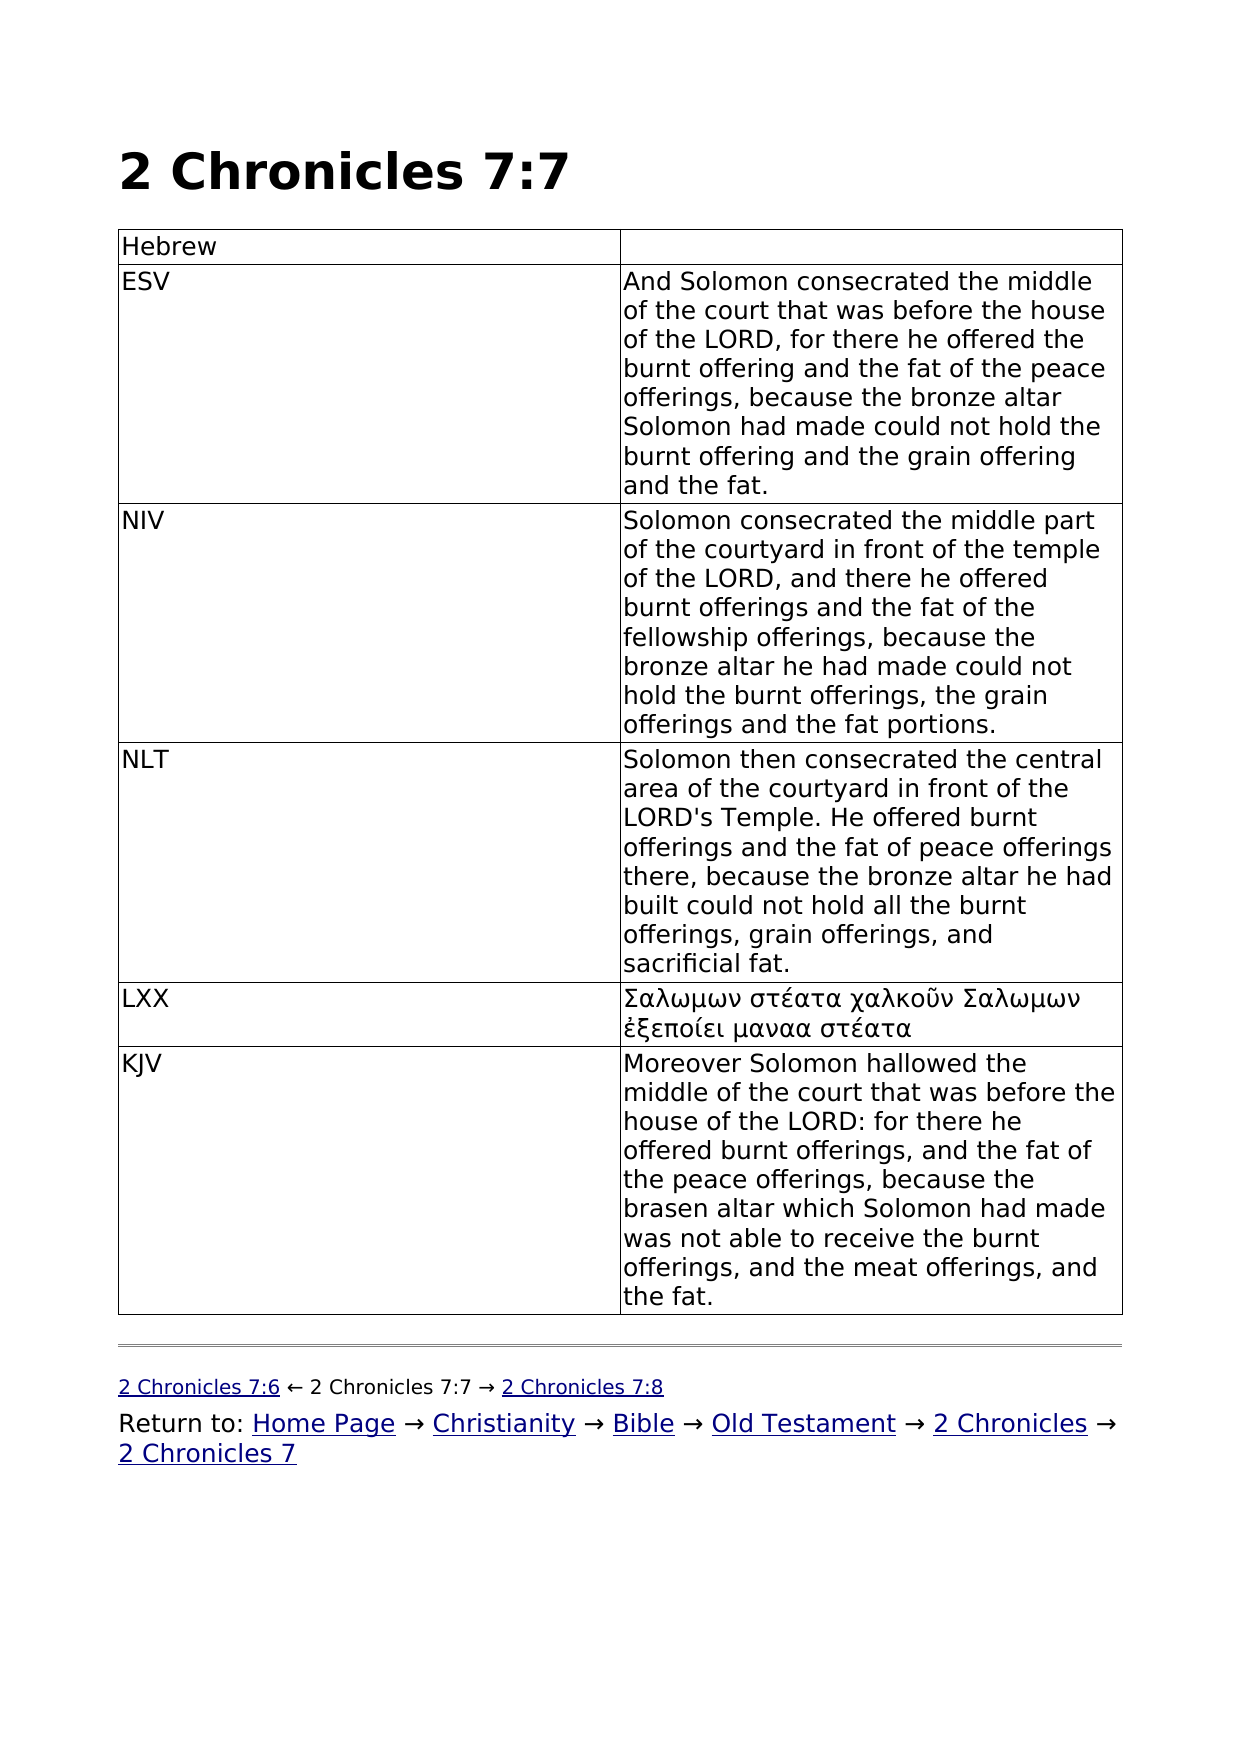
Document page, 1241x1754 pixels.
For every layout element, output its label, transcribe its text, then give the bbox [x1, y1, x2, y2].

table_cell Solomon consecrated the middle part of the courtyard in front of the temple of the LORD, and there he offered burnt offerings and the fat of the fellowship offerings, because the bronze altar he had made could not hold the burnt offerings, the grain offerings and the fat portions. [621, 504, 1122, 742]
text 2 Chronicles 7:6 ← 2 Chronicles 7:7 → 2 Chronicles 7:8 [118, 1376, 1122, 1409]
table_cell And Solomon consecrated the middle of the court that was before the house of the LORD, for there he offered the burnt offering and the fat of the peace offerings, because the bronze altar Solomon had made could not hold the burnt offering and the grain offering and the fat. [621, 265, 1122, 503]
table_cell Σαλωμων στέατα χαλκοῦν Σαλωμων ἐξεποίει μαναα στέατα [621, 983, 1122, 1046]
table_cell NIV [119, 504, 620, 742]
table_cell Moreover Solomon hallowed the middle of the court that was before the house of the LORD: for there he offered burnt offerings, and the fat of the peace offerings, because the brasen altar which Solomon had made was not able to receive the burnt offerings, and the meat offerings, and the fat. [621, 1047, 1122, 1314]
table_cell NLT [119, 743, 620, 982]
table_cell ESV [119, 265, 620, 503]
table_header Hebrew [119, 230, 620, 264]
subtitle 2 Chronicles 7:7 [118, 143, 1122, 201]
table_cell LXX [119, 983, 620, 1046]
table_header [621, 230, 1122, 264]
text Return to: Home Page → Christianity → Bible → Old Testament → 2 Chronicles → 2 Chronicles 7 [118, 1409, 1122, 1468]
table_cell KJV [119, 1047, 620, 1314]
table_cell Solomon then consecrated the central area of the courtyard in front of the LORD's Temple. He offered burnt offerings and the fat of peace offerings there, because the bronze altar he had built could not hold all the burnt offerings, grain offerings, and sacrificial fat. [621, 743, 1122, 982]
